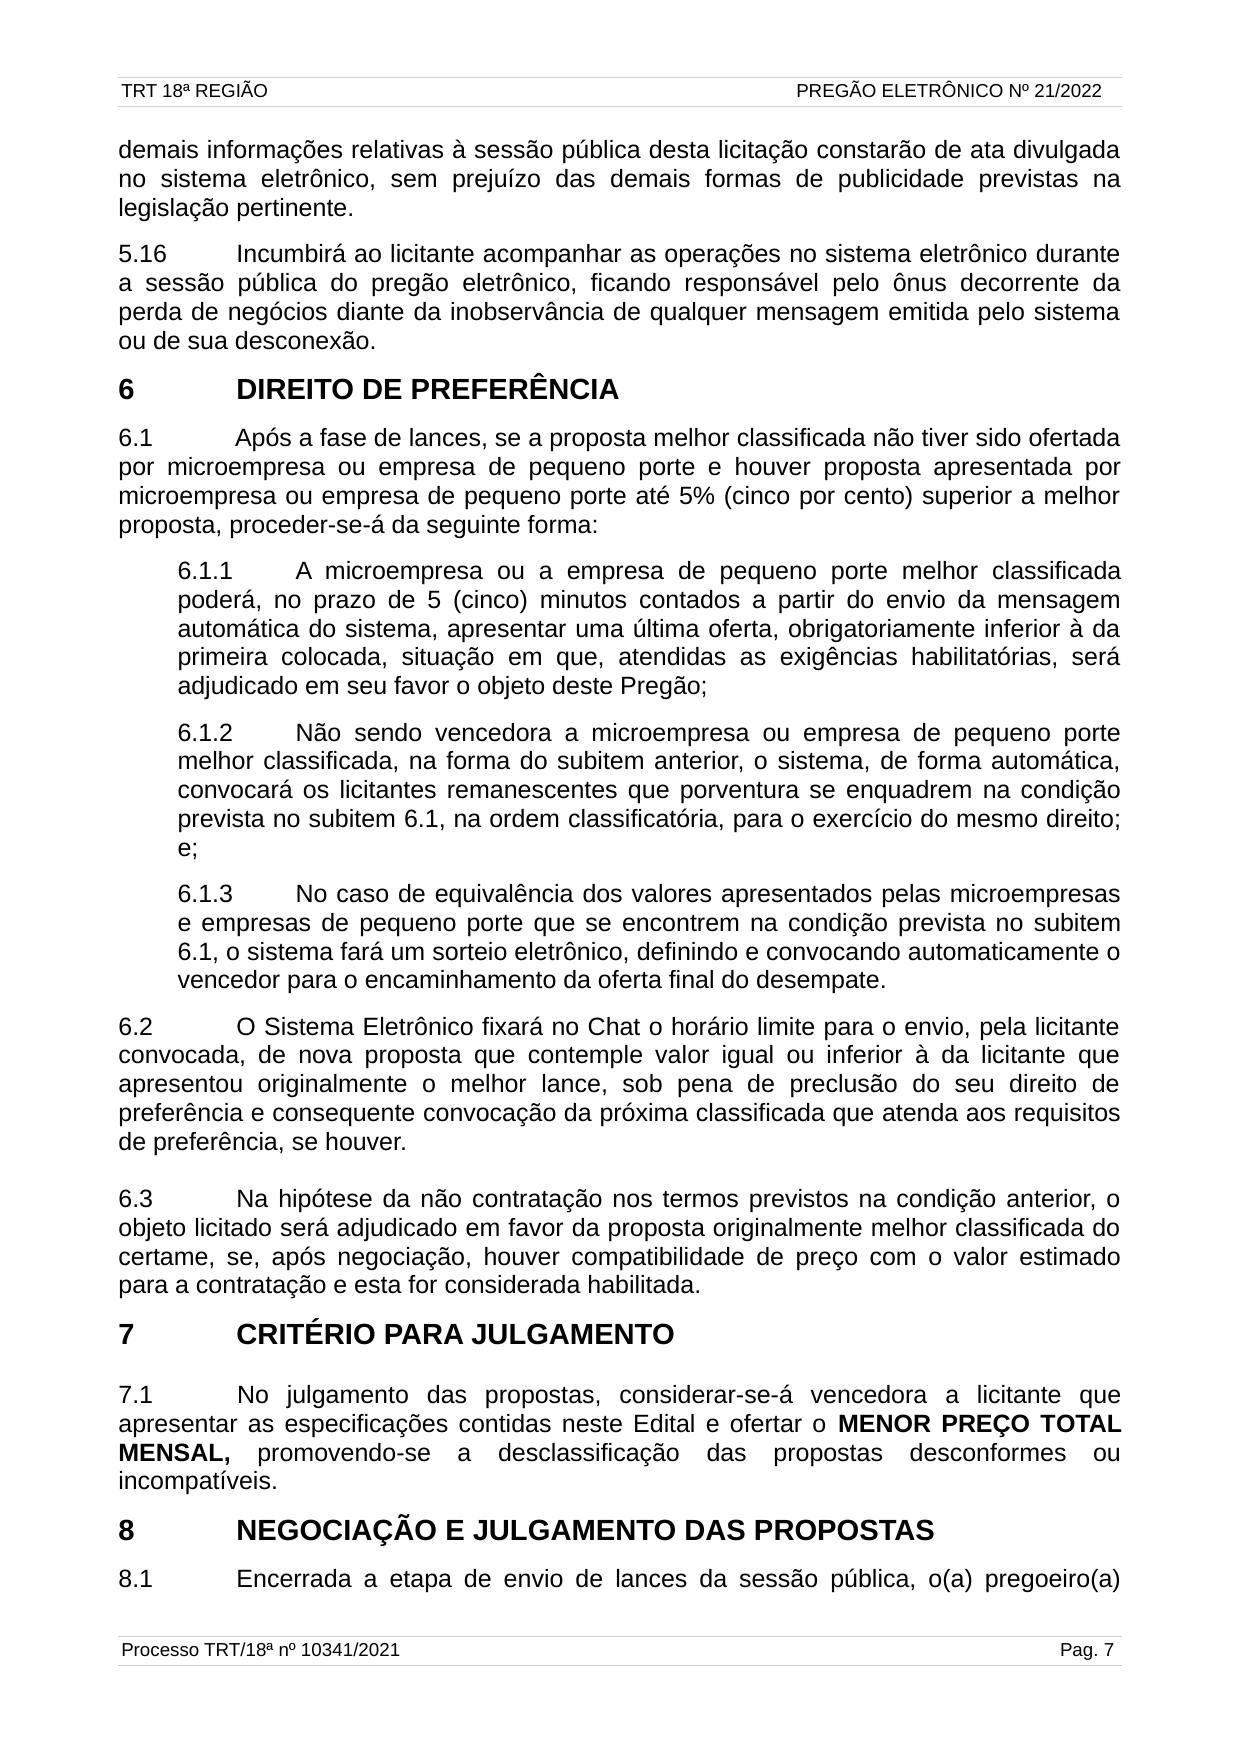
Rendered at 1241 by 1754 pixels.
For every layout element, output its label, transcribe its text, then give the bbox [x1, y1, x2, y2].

text 5.16 Incumbirá ao licitante acompanhar as operações no sistema eletrônico durante a sessão pública do pregão eletrônico, ficando responsável pelo ônus decorrente da perda de negócios diante da inobservância de qualquer mensagem emitida pelo sistema ou de sua desconexão. [118, 239, 1122, 354]
text demais informações relativas à sessão pública desta licitação constarão de ata divulgada no sistema eletrônico, sem prejuízo das demais formas de publicidade previstas na legislação pertinente. [118, 136, 1122, 222]
text 7 CRITÉRIO PARA JULGAMENTO [118, 1317, 1122, 1351]
text 7.1 No julgamento das propostas, considerar-se-á vencedora a licitante que apresentar as especificações contidas neste Edital e ofertar o MENOR PREÇO TOTAL MENSAL, promovendo-se a desclassificação das propostas desconformes ou incompatíveis. [118, 1380, 1122, 1495]
text 6 DIREITO DE PREFERÊNCIA [118, 372, 1122, 406]
text 6.3 Na hipótese da não contratação nos termos previstos na condição anterior, o objeto licitado será adjudicado em favor da proposta originalmente melhor classificada do certame, se, após negociação, houver compatibilidade de preço com o valor estimado para a contratação e esta for considerada habilitada. [118, 1184, 1122, 1299]
text 8.1 Encerrada a etapa de envio de lances da sessão pública, o(a) pregoeiro(a) [118, 1564, 1122, 1593]
text 6.1.2 Não sendo vencedora a microempresa ou empresa de pequeno porte melhor classificada, na forma do subitem anterior, o sistema, de forma automática, convocará os licitantes remanescentes que porventura se enquadrem na condição prevista no subitem 6.1, na ordem classificatória, para o exercício do mesmo direito; e; [177, 718, 1122, 861]
list 6.1.3 No caso de equivalência dos valores apresentados pelas microempresas e empresas de pequeno porte que se encontrem na condição prevista no subitem 6.1, o sistema fará um sorteio eletrônico, definindo e convocando automaticamente o vencedor para o encaminhamento da oferta final do desempate. [177, 879, 1122, 994]
text 6.1 Após a fase de lances, se a proposta melhor classificada não tiver sido ofertada por microempresa ou empresa de pequeno porte e houver proposta apresentada por microempresa ou empresa de pequeno porte até 5% (cinco por cento) superior a melhor proposta, proceder-se-á da seguinte forma: [118, 423, 1122, 538]
text 6.2 O Sistema Eletrônico fixará no Chat o horário limite para o envio, pela licitante convocada, de nova proposta que contemple valor igual ou inferior à da licitante que apresentou originalmente o melhor lance, sob pena de preclusão do seu direito de preferência e consequente convocação da próxima classificada que atenda aos requisitos de preferência, se houver. [118, 1012, 1122, 1156]
text 8 NEGOCIAÇÃO E JULGAMENTO DAS PROPOSTAS [118, 1513, 1122, 1546]
text 6.1.1 A microempresa ou a empresa de pequeno porte melhor classificada poderá, no prazo de 5 (cinco) minutos contados a partir do envio da mensagem automática do sistema, apresentar uma última oferta, obrigatoriamente inferior à da primeira colocada, situação em que, atendidas as exigências habilitatórias, será adjudicado em seu favor o objeto deste Pregão; [177, 556, 1122, 700]
